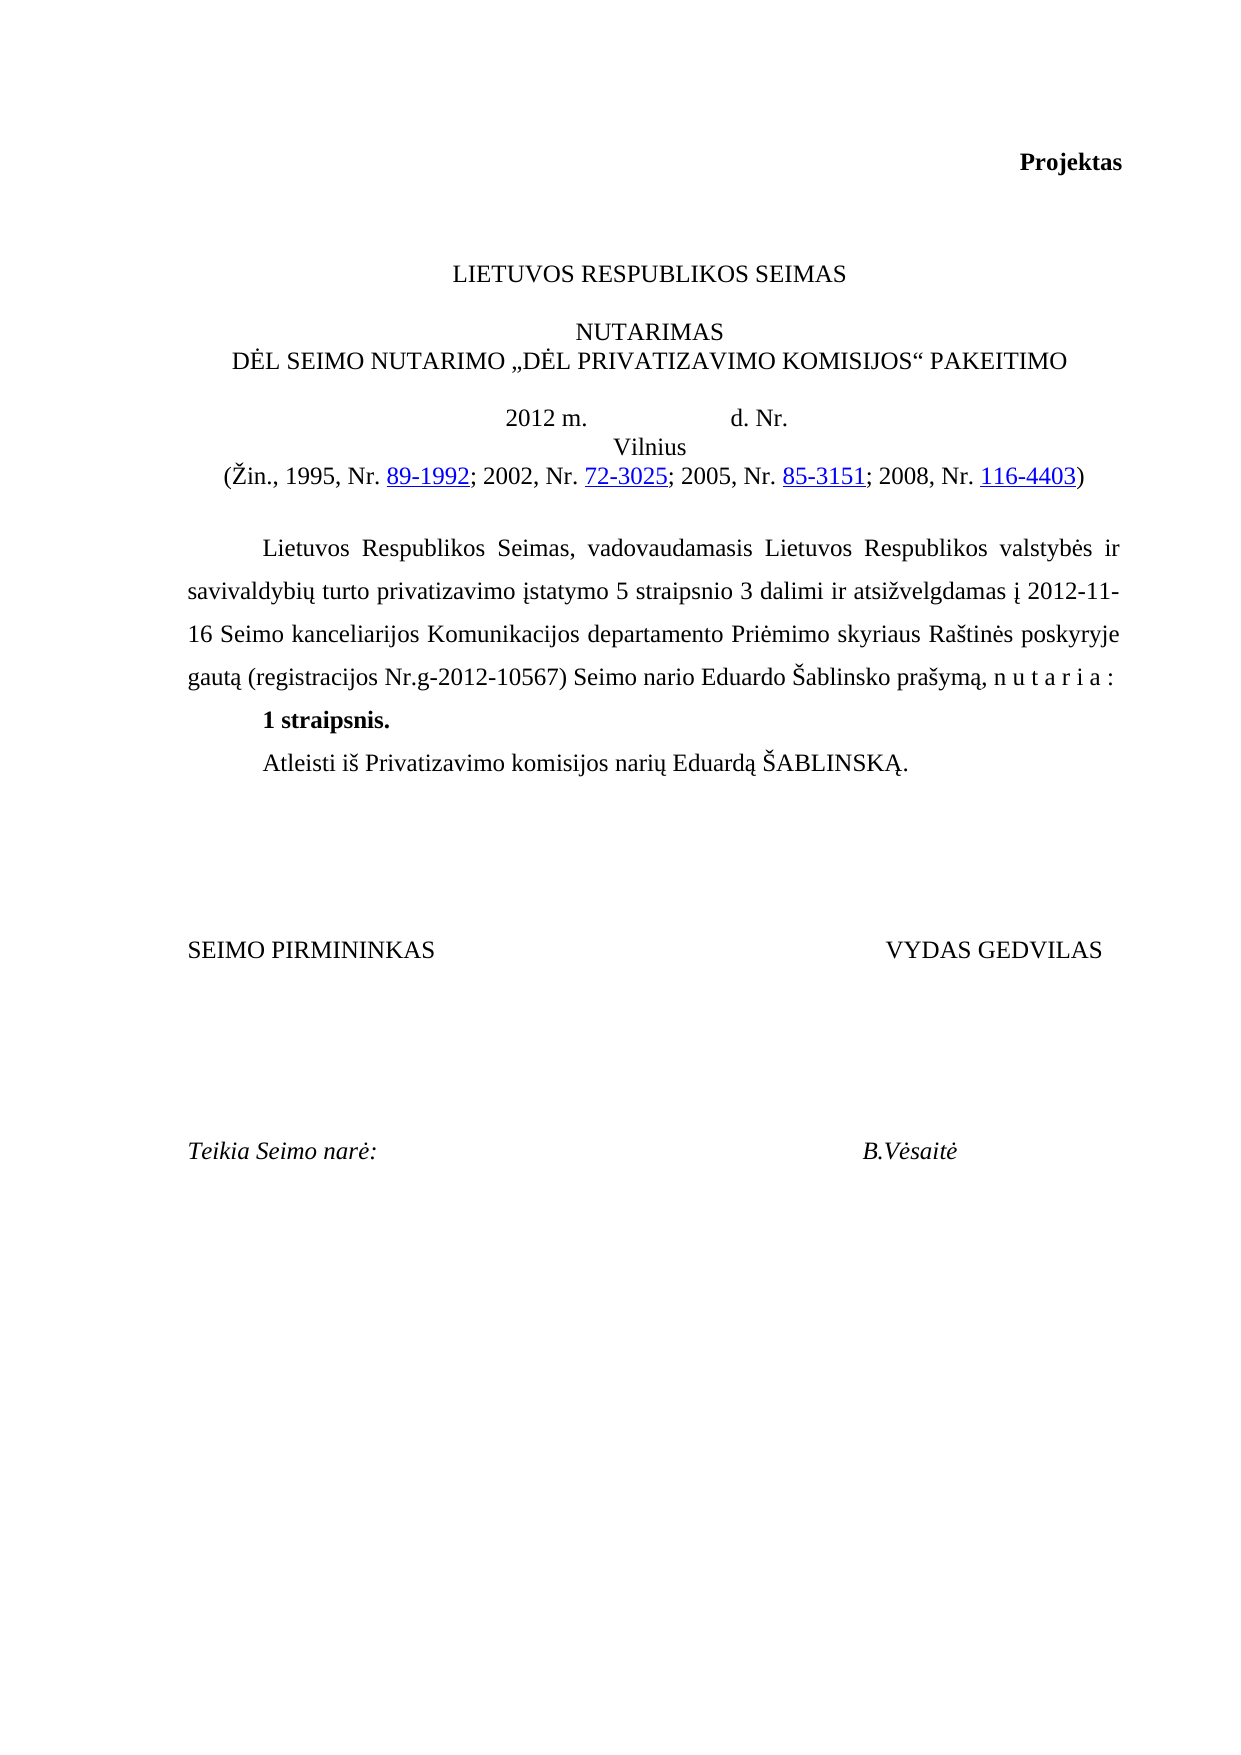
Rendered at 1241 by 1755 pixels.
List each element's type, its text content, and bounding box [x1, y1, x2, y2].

text LIETUVOS RESPUBLIKOS SEIMAS [177, 259, 1122, 288]
text Teikia Seimo narė: B.Vėsaitė [187, 1136, 1120, 1165]
text DĖL SEIMO NUTARIMO „DĖL PRIVATIZAVIMO KOMISIJOS“ PAKEITIMO [177, 346, 1122, 374]
text 1 straipsnis. [187, 705, 1120, 734]
text 2012 m. d. Nr. Vilnius [177, 403, 1122, 461]
text Projektas [177, 147, 1122, 176]
text Seimo Pirmininkas VYDAS GEDVILAS [187, 935, 1120, 964]
text (Žin., 1995, Nr. 89-1992; 2002, Nr. 72-3025; 2005, Nr. 85-3151; 2008, Nr. 116-4403) [187, 461, 1120, 489]
text Lietuvos Respublikos Seimas, vadovaudamasis Lietuvos Respublikos valstybės ir savivaldybių turto privatizavimo įstatymo 5 straipsnio 3 dalimi ir atsižvelgdamas į 2012-11-16 Seimo kanceliarijos Komunikacijos departamento Priėmimo skyriaus Raštinės poskyryje gautą (registracijos Nr.g-2012-10567) Seimo nario Eduardo Šablinsko prašymą, n u t a r i a : [187, 533, 1120, 691]
text Atleisti iš Privatizavimo komisijos narių Eduardą ŠABLINSKĄ. [187, 748, 1120, 777]
text NUTARIMAS [177, 317, 1122, 346]
